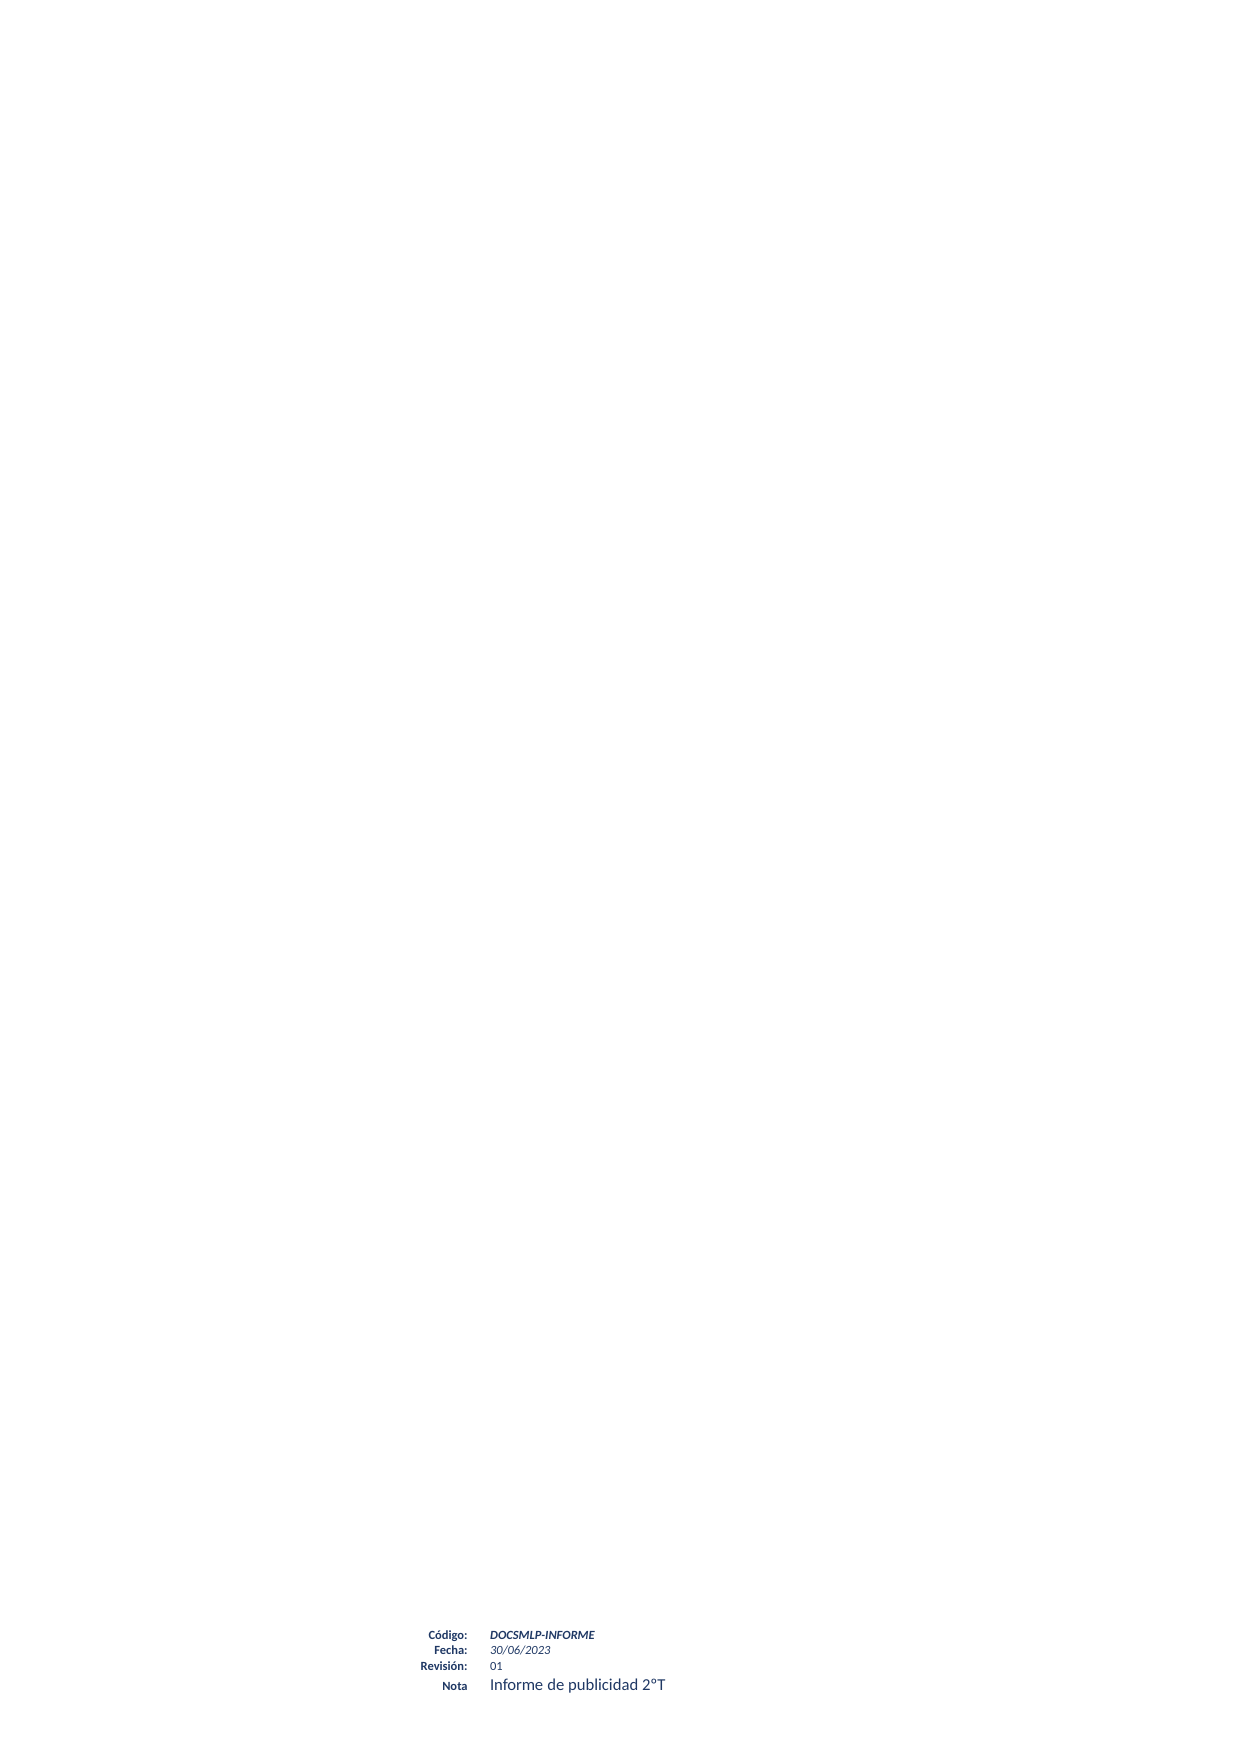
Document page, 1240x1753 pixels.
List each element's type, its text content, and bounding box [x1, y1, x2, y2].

text Nota Informe de publicidad 2ºT [442, 1673, 1229, 1694]
text Código: DOCSMLP-INFORME Fecha: 30/06/2023 Revisión: 01 [420, 1627, 1229, 1673]
